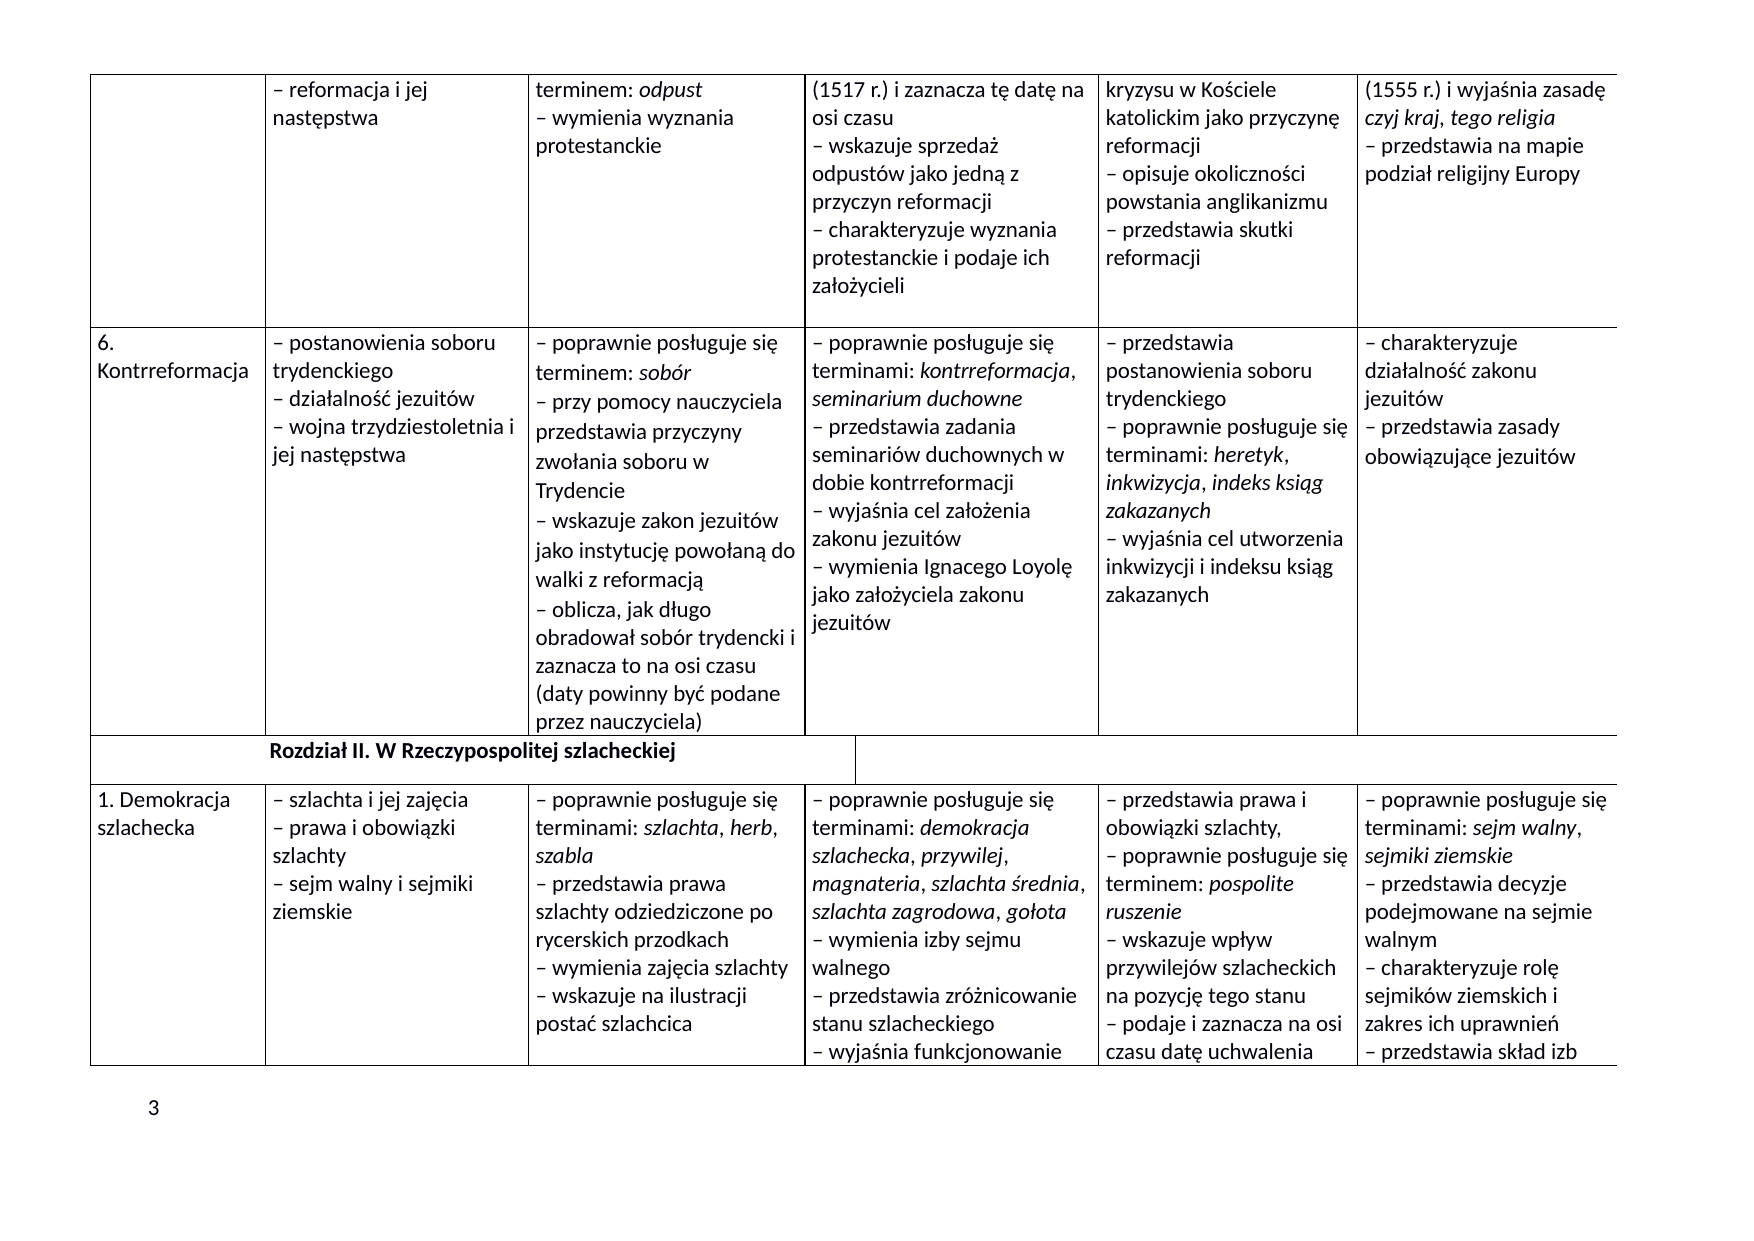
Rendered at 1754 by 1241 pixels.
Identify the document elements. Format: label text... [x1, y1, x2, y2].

table_cell [91, 75, 265, 327]
table_cell – przedstawia postanowienia soboru trydenckiego – poprawnie posługuje się terminami: heretyk, inkwizycja, indeks ksiąg zakazanych – wyjaśnia cel utworzenia inkwizycji i indeksu ksiąg zakazanych [1099, 328, 1357, 735]
table_cell – poprawnie posługuje się terminami: demokracja szlachecka, przywilej, magnateria, szlachta średnia, szlachta zagrodowa, gołota – wymienia izby sejmu walnego – przedstawia zróżnicowanie stanu szlacheckiego – wyjaśnia funkcjonowanie [806, 785, 1098, 1065]
table_cell – poprawnie posługuje się terminami: sejm walny, sejmiki ziemskie – przedstawia decyzje podejmowane na sejmie walnym – charakteryzuje rolę sejmików ziemskich i zakres ich uprawnień – przedstawia skład izb [1358, 785, 1617, 1065]
table_cell – poprawnie posługuje się terminami: kontrreformacja, seminarium duchowne – przedstawia zadania seminariów duchownych w dobie kontrreformacji – wyjaśnia cel założenia zakonu jezuitów – wymienia Ignacego Loyolę jako założyciela zakonu jezuitów [806, 328, 1098, 735]
table_cell terminem: odpust – wymienia wyznania protestanckie [529, 75, 804, 327]
table_cell – szlachta i jej zajęcia – prawa i obowiązki szlachty – sejm walny i sejmiki ziemskie [266, 785, 528, 1065]
table_cell kryzysu w Kościele katolickim jako przyczynę reformacji – opisuje okoliczności powstania anglikanizmu – przedstawia skutki reformacji [1099, 75, 1357, 327]
table_cell [1099, 736, 1358, 784]
table_cell – poprawnie posługuje się terminem: sobór – przy pomocy nauczyciela przedstawia przyczyny zwołania soboru w Trydencie – wskazuje zakon jezuitów jako instytucję powołaną do walki z reformacją – oblicza, jak długo obradował sobór trydencki i zaznacza to na osi czasu (daty powinny być podane przez nauczyciela) [529, 328, 804, 735]
table_cell – charakteryzuje działalność zakonu jezuitów – przedstawia zasady obowiązujące jezuitów [1358, 328, 1617, 735]
table_cell – postanowienia soboru trydenckiego – działalność jezuitów – wojna trzydziestoletnia i jej następstwa [266, 328, 528, 735]
table_cell [856, 736, 1099, 784]
table_cell 1. Demokracja szlachecka [91, 785, 265, 1065]
table_cell (1517 r.) i zaznacza tę datę na osi czasu – wskazuje sprzedaż odpustów jako jedną z przyczyn reformacji – charakteryzuje wyznania protestanckie i podaje ich założycieli [806, 75, 1098, 327]
table_cell – przedstawia prawa i obowiązki szlachty, – poprawnie posługuje się terminem: pospolite ruszenie – wskazuje wpływ przywilejów szlacheckich na pozycję tego stanu – podaje i zaznacza na osi czasu datę uchwalenia [1099, 785, 1357, 1065]
table_cell – reformacja i jej następstwa [266, 75, 528, 327]
table_cell [1358, 736, 1617, 784]
table_cell (1555 r.) i wyjaśnia zasadę czyj kraj, tego religia – przedstawia na mapie podział religijny Europy [1358, 75, 1617, 327]
table_cell 6. Kontrreformacja [91, 328, 265, 735]
table_cell Rozdział II. W Rzeczypospolitej szlacheckiej [91, 736, 855, 784]
table_cell – poprawnie posługuje się terminami: szlachta, herb, szabla – przedstawia prawa szlachty odziedziczone po rycerskich przodkach – wymienia zajęcia szlachty – wskazuje na ilustracji postać szlachcica [529, 785, 804, 1065]
